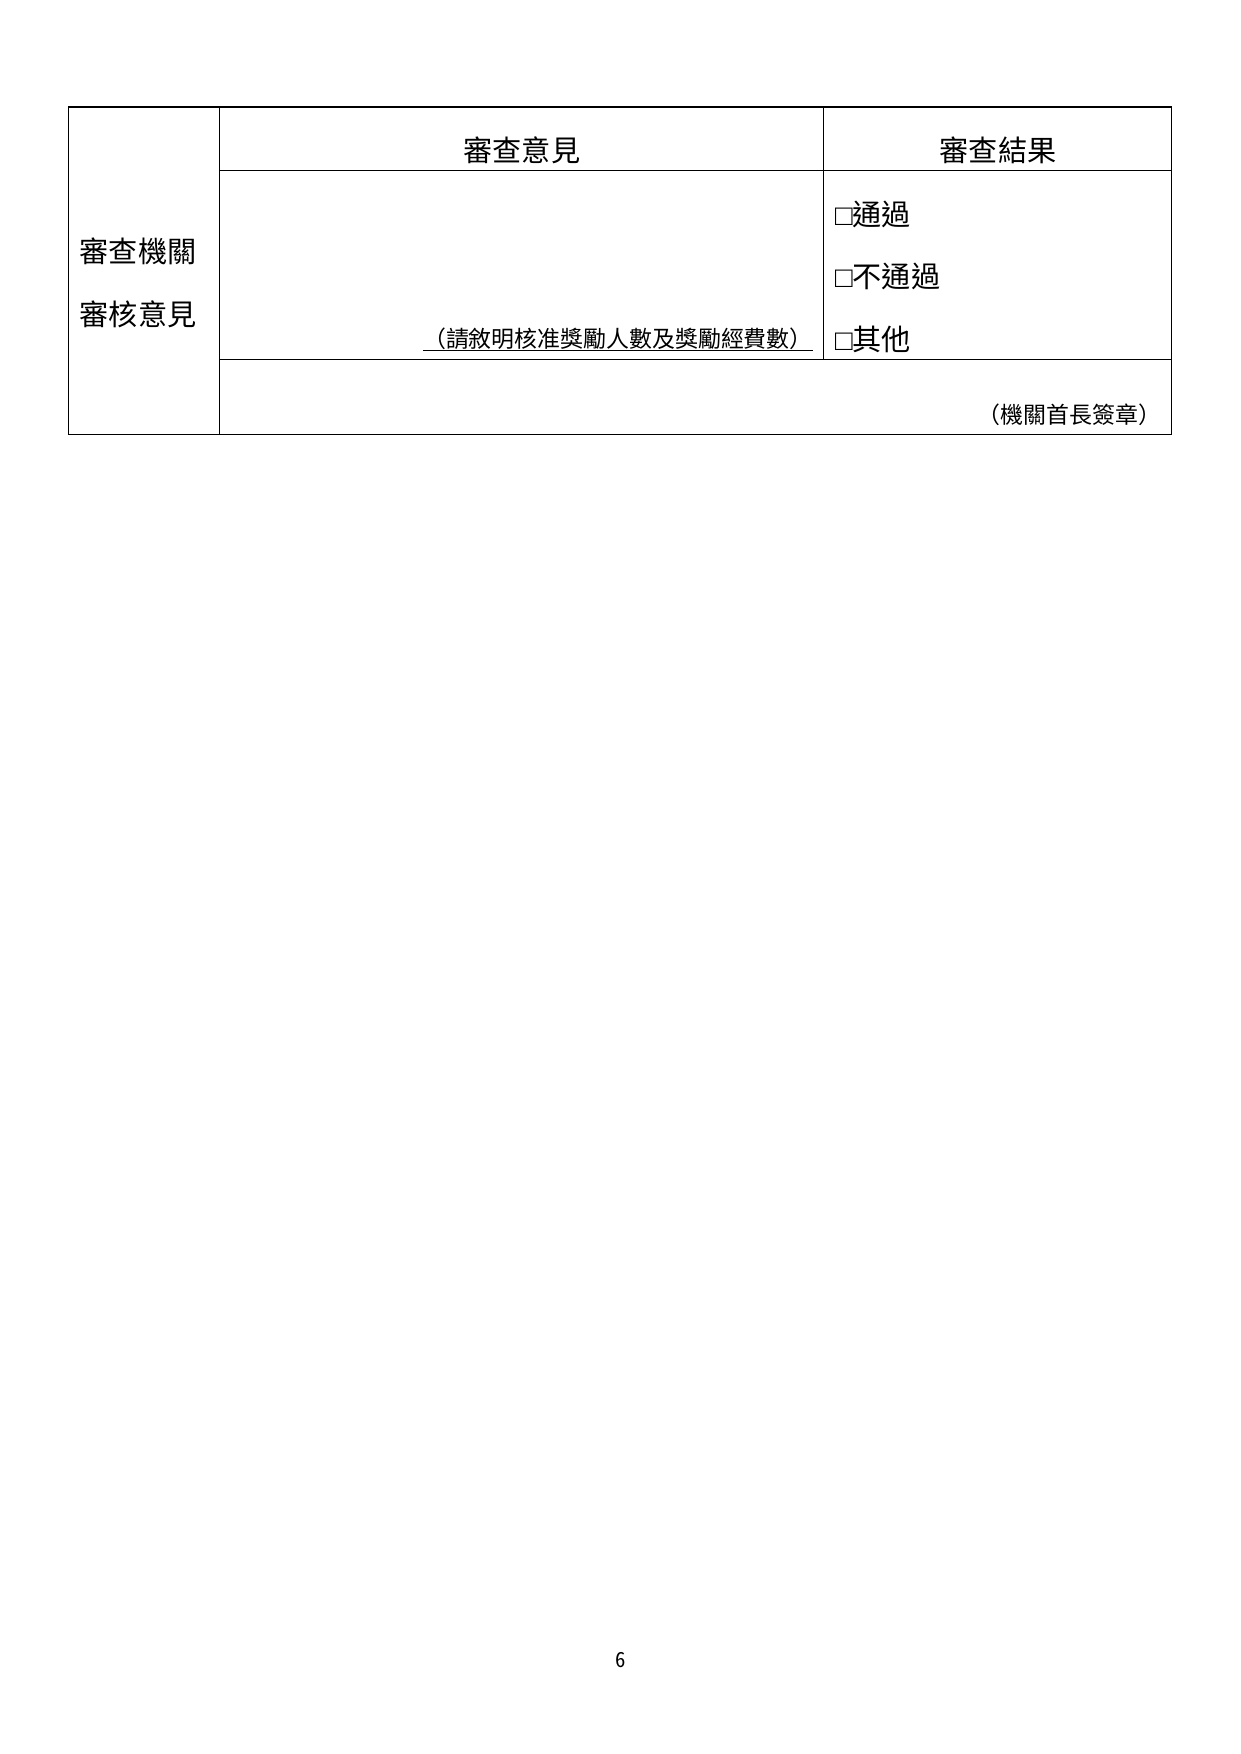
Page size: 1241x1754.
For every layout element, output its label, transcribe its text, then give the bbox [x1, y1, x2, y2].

table_cell 審查機關審核意見 [69, 108, 219, 434]
table_cell 審查結果 [824, 108, 1171, 170]
table_cell 審查意見 [220, 108, 823, 170]
table_cell □通過 □不通過 □其他 [824, 171, 1171, 358]
table_cell （請敘明核准獎勵人數及獎勵經費數） [220, 171, 823, 358]
table_cell （機關首長簽章） [220, 360, 1171, 434]
